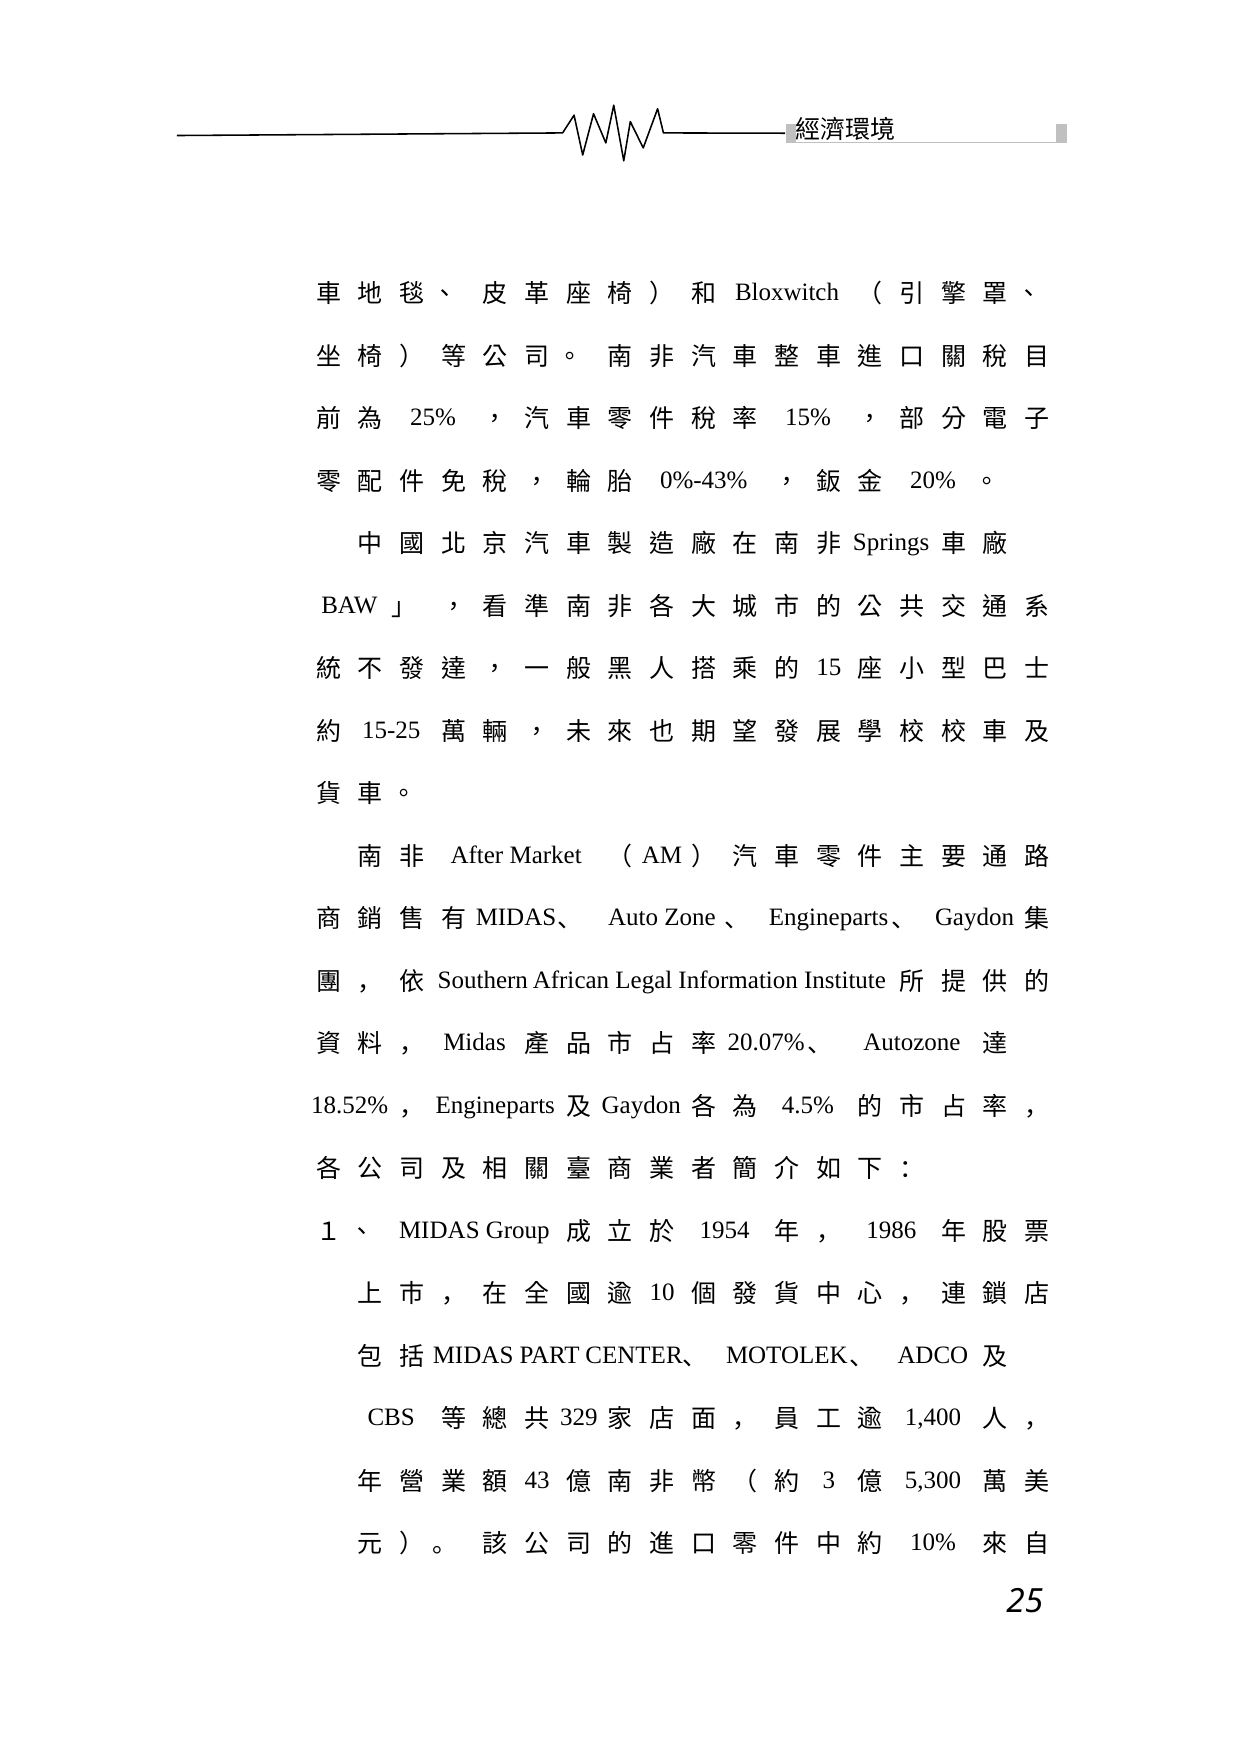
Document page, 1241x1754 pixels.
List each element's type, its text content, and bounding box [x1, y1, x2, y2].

text 車地毯、皮革座椅）和Bloxwitch（引擎罩、坐椅）等公司。南非汽車整車進口關稅目前為25%，汽車零件稅率15%，部分電子零配件免稅，輪胎0%-43%，鈑金20%。 [281, 250, 1058, 500]
text 南非After Market（AM）汽車零件主要通路商銷售有MIDAS、Auto Zone、Engineparts、Gaydon集團，依Southern African Legal Information Institute所提供的資料，Midas產品市占率20.07%、Autozone達18.52%，Engineparts及Gaydon各為4.5%的市占率，各公司及相關臺商業者簡介如下： [281, 813, 1058, 1188]
text １、MIDAS Group成立於1954年，1986年股票上市，在全國逾10個發貨中心，連鎖店包括MIDAS PART CENTER、MOTOLEK、ADCO及CBS等總共329家店面，員工逾1,400人，年營業額43億南非幣（約3億5,300萬美元）。該公司的進口零件中約10%來自 [281, 1188, 1058, 1563]
text 中國北京汽車製造廠在南非Springs車廠BAW」，看準南非各大城市的公共交通系統不發達，一般黑人搭乘的15座小型巴士約15-25萬輛，未來也期望發展學校校車及貨車。 [281, 500, 1058, 813]
